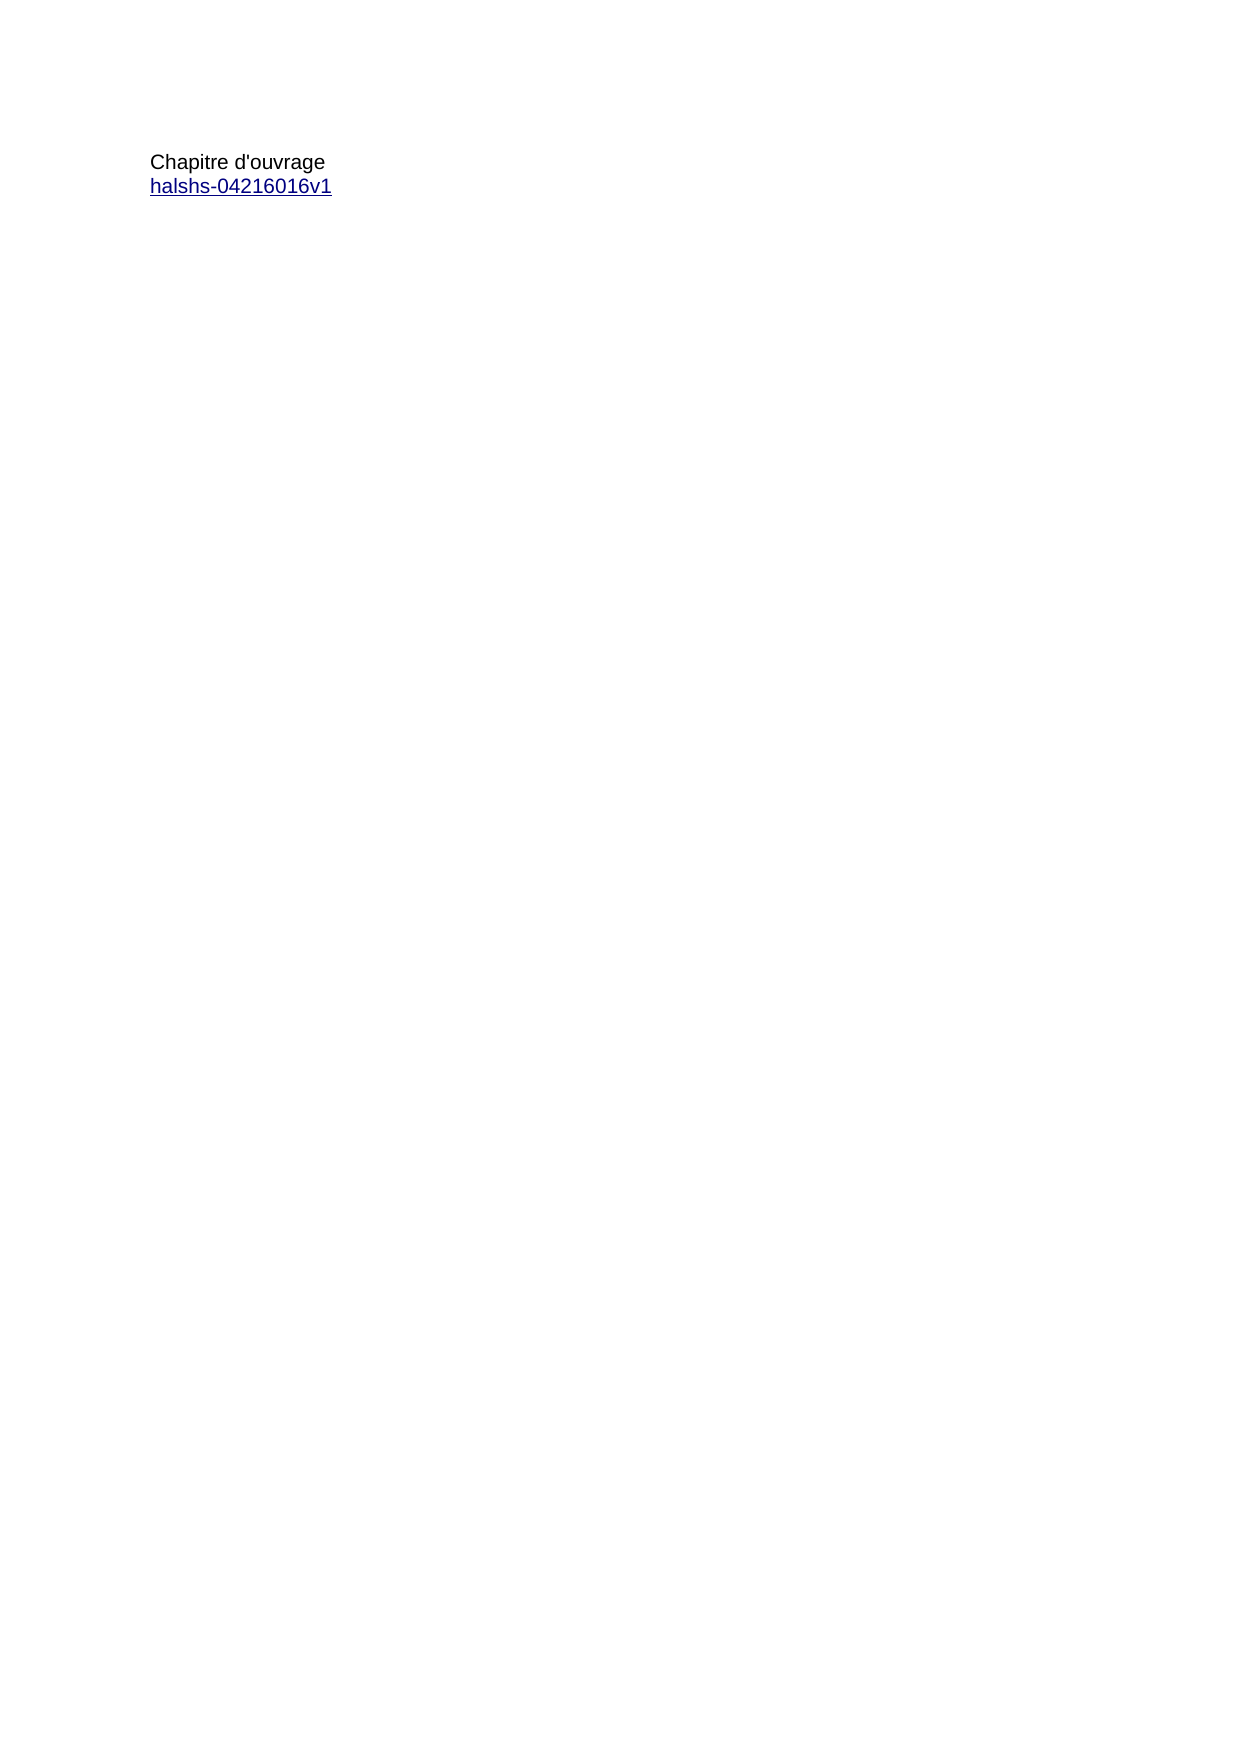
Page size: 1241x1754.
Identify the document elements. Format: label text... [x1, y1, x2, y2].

table_header Chapitre d'ouvrage halshs-04216016v1 [150, 150, 1090, 198]
